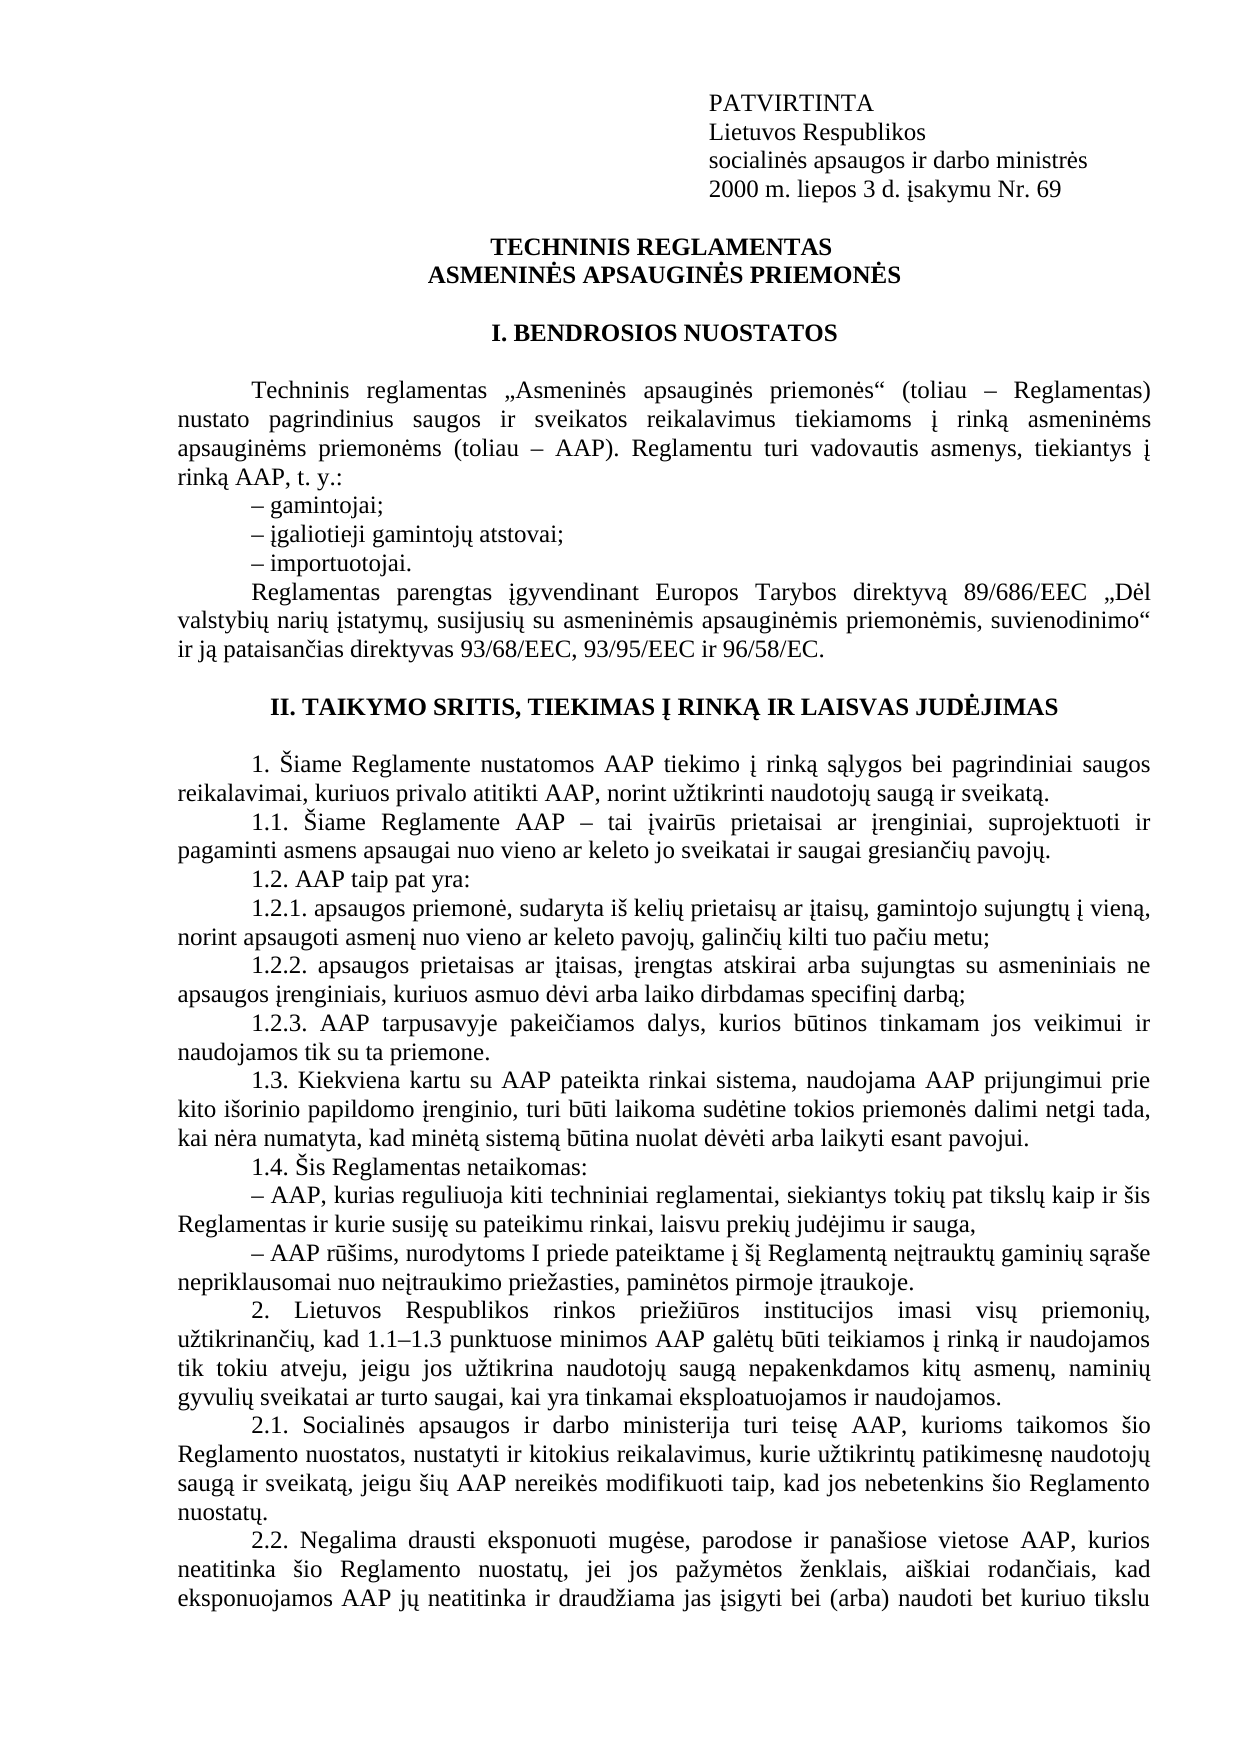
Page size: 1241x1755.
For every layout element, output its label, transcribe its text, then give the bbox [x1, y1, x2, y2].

text II. TAIKYMO SRITIS, TIEKIMAS Į RINKĄ IR LAISVAS JUDĖJIMAS [177, 692, 1152, 720]
text – AAP rūšims, nurodytoms I priede pateiktame į šį Reglamentą neįtrauktų gaminių sąraše nepriklausomai nuo neįtraukimo priežasties, paminėtos pirmoje įtraukoje. [177, 1238, 1152, 1295]
text 1. Šiame Reglamente nustatomos AAP tiekimo į rinką sąlygos bei pagrindiniai saugos reikalavimai, kuriuos privalo atitikti AAP, norint užtikrinti naudotojų saugą ir sveikatą. [177, 749, 1152, 807]
text 1.4. Šis Reglamentas netaikomas: [177, 1152, 1152, 1180]
text 2.2. Negalima drausti eksponuoti mugėse, parodose ir panašiose vietose AAP, kurios neatitinka šio Reglamento nuostatų, jei jos pažymėtos ženklais, aiškiai rodančiais, kad eksponuojamos AAP jų neatitinka ir draudžiama jas įsigyti bei (arba) naudoti bet kuriuo tikslu [177, 1525, 1152, 1612]
text 2. Lietuvos Respublikos rinkos priežiūros institucijos imasi visų priemonių, užtikrinančių, kad 1.1–1.3 punktuose minimos AAP galėtų būti teikiamos į rinką ir naudojamos tik tokiu atveju, jeigu jos užtikrina naudotojų saugą nepakenkdamos kitų asmenų, naminių gyvulių sveikatai ar turto saugai, kai yra tinkamai eksploatuojamos ir naudojamos. [177, 1295, 1152, 1410]
text 1.3. Kiekviena kartu su AAP pateikta rinkai sistema, naudojama AAP prijungimui prie kito išorinio papildomo įrenginio, turi būti laikoma sudėtine tokios priemonės dalimi netgi tada, kai nėra numatyta, kad minėtą sistemą būtina nuolat dėvėti arba laikyti esant pavojui. [177, 1065, 1152, 1152]
text TECHNINIS REGLAMENTAS ASMENINĖS APSAUGINĖS PRIEMONĖS [177, 232, 1152, 289]
text 2.1. Socialinės apsaugos ir darbo ministerija turi teisę AAP, kurioms taikomos šio Reglamento nuostatos, nustatyti ir kitokius reikalavimus, kurie užtikrintų patikimesnę naudotojų saugą ir sveikatą, jeigu šių AAP nereikės modifikuoti taip, kad jos nebetenkins šio Reglamento nuostatų. [177, 1410, 1152, 1525]
text 1.1. Šiame Reglamente AAP – tai įvairūs prietaisai ar įrenginiai, suprojektuoti ir pagaminti asmens apsaugai nuo vieno ar keleto jo sveikatai ir saugai gresiančių pavojų. [177, 807, 1152, 864]
text socialinės apsaugos ir darbo ministrės [177, 145, 1152, 174]
text – įgaliotieji gamintojų atstovai; [177, 519, 1152, 548]
text 1.2. AAP taip pat yra: [177, 864, 1152, 893]
text – gamintojai; [177, 490, 1152, 519]
text – importuotojai. [177, 548, 1152, 577]
text I. BENDROSIOS NUOSTATOS [177, 318, 1152, 347]
text 1.2.3. AAP tarpusavyje pakeičiamos dalys, kurios būtinos tinkamam jos veikimui ir naudojamos tik su ta priemone. [177, 1008, 1152, 1065]
text 2000 m. liepos 3 d. įsakymu Nr. 69 [177, 174, 1152, 203]
text 1.2.1. apsaugos priemonė, sudaryta iš kelių prietaisų ar įtaisų, gamintojo sujungtų į vieną, norint apsaugoti asmenį nuo vieno ar keleto pavojų, galinčių kilti tuo pačiu metu; [177, 893, 1152, 950]
text – AAP, kurias reguliuoja kiti techniniai reglamentai, siekiantys tokių pat tikslų kaip ir šis Reglamentas ir kurie susiję su pateikimu rinkai, laisvu prekių judėjimu ir sauga, [177, 1180, 1152, 1238]
text Techninis reglamentas „Asmeninės apsauginės priemonės“ (toliau – Reglamentas) nustato pagrindinius saugos ir sveikatos reikalavimus tiekiamoms į rinką asmeninėms apsauginėms priemonėms (toliau – AAP). Reglamentu turi vadovautis asmenys, tiekiantys į rinką AAP, t. y.: [177, 375, 1152, 490]
text 1.2.2. apsaugos prietaisas ar įtaisas, įrengtas atskirai arba sujungtas su asmeniniais ne apsaugos įrenginiais, kuriuos asmuo dėvi arba laiko dirbdamas specifinį darbą; [177, 950, 1152, 1008]
text Reglamentas parengtas įgyvendinant Europos Tarybos direktyvą 89/686/EEC „Dėl valstybių narių įstatymų, susijusių su asmeninėmis apsauginėmis priemonėmis, suvienodinimo“ ir ją pataisančias direktyvas 93/68/EEC, 93/95/EEC ir 96/58/EC. [177, 577, 1152, 663]
text Lietuvos Respublikos [177, 117, 1152, 145]
text PATVIRTINTA [177, 88, 1152, 117]
